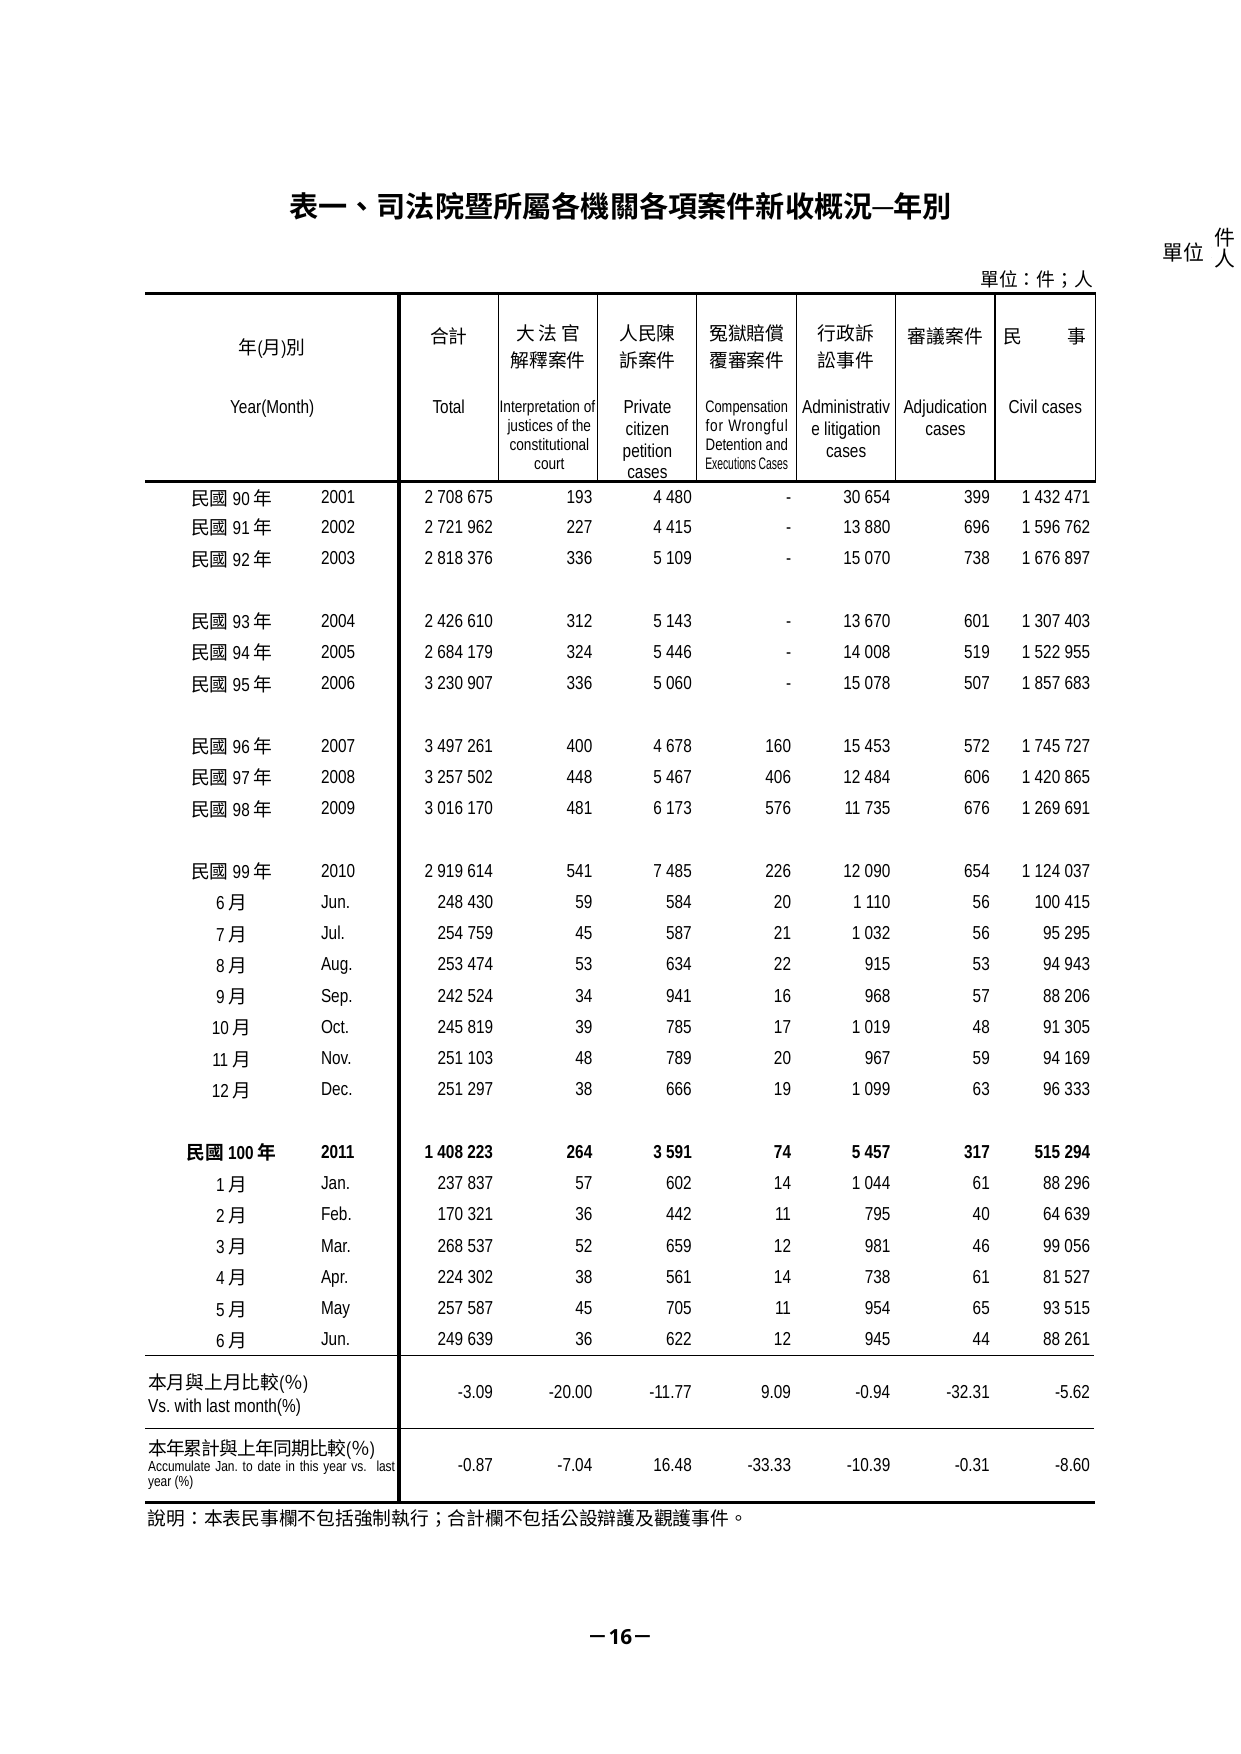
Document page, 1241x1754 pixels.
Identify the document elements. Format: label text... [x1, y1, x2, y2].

table_cell -7.04 [498, 1429, 597, 1501]
table_cell 406 [697, 761, 796, 792]
table_cell [896, 699, 995, 730]
table_cell 36 [498, 1324, 597, 1355]
table_cell Jun. [318, 886, 397, 917]
table_cell [796, 574, 896, 605]
table_cell 13 670 [796, 605, 896, 636]
table_cell 100 415 [995, 886, 1095, 917]
table_cell [145, 574, 318, 605]
table_cell 160 [697, 730, 796, 761]
table_cell 本年累計與上年同期比較(％) Accumulate Jan. to date in this year vs. last year (%) [145, 1429, 397, 1501]
table_cell [318, 699, 397, 730]
table_cell 民國 95年 [145, 667, 318, 698]
table_cell 民國 98年 [145, 792, 318, 823]
table_cell 2008 [318, 761, 397, 792]
table_cell 12 090 [796, 855, 896, 886]
table_cell 2009 [318, 792, 397, 823]
table_cell 13 880 [796, 511, 896, 542]
table_cell 2011 [318, 1136, 397, 1167]
table_cell 572 [896, 730, 995, 761]
table_cell 5 060 [598, 667, 697, 698]
table_cell 967 [796, 1042, 896, 1073]
table_cell [318, 574, 397, 605]
table_cell [401, 699, 498, 730]
table_cell 941 [598, 980, 697, 1011]
table_cell - [697, 511, 796, 542]
table_cell 954 [796, 1292, 896, 1323]
table_cell 81 527 [995, 1261, 1095, 1292]
table_cell 584 [598, 886, 697, 917]
table_cell Private citizen petition cases [598, 396, 696, 480]
table_cell 民國 96年 [145, 730, 318, 761]
table_cell 93 515 [995, 1292, 1095, 1323]
table_cell 257 587 [401, 1292, 498, 1323]
table_cell 2003 [318, 542, 397, 573]
table_cell 659 [598, 1230, 697, 1261]
table_cell 968 [796, 980, 896, 1011]
table_cell 2月 [145, 1199, 318, 1230]
table_cell - [697, 605, 796, 636]
table_cell 249 639 [401, 1324, 498, 1355]
table_cell [796, 1105, 896, 1136]
table_cell -20.00 [498, 1356, 597, 1428]
table_cell 2 721 962 [401, 511, 498, 542]
table_cell 3 016 170 [401, 792, 498, 823]
table_cell 1 596 762 [995, 511, 1095, 542]
table_cell [995, 824, 1095, 855]
table_cell 48 [896, 1011, 995, 1042]
table_cell 30 654 [796, 483, 896, 511]
table_cell 336 [498, 542, 597, 573]
table_cell 12月 [145, 1074, 318, 1105]
table_cell 11 [697, 1199, 796, 1230]
table_cell 264 [498, 1136, 597, 1167]
table_cell 61 [896, 1261, 995, 1292]
table_cell 602 [598, 1167, 697, 1198]
table_cell 227 [498, 511, 597, 542]
table_header 民事 [996, 295, 1095, 396]
table_cell 21 [697, 917, 796, 948]
table_cell 1 110 [796, 886, 896, 917]
table_cell 2006 [318, 667, 397, 698]
table_cell Year(Month) [145, 396, 397, 480]
table_cell -0.94 [796, 1356, 896, 1428]
table_cell 民國 97年 [145, 761, 318, 792]
table_cell [697, 824, 796, 855]
table_cell 193 [498, 483, 597, 511]
table_cell -8.60 [995, 1428, 1095, 1501]
table_cell 65 [896, 1292, 995, 1323]
table_cell 2001 [318, 483, 397, 511]
table_cell 94 169 [995, 1042, 1095, 1073]
table_cell 224 302 [401, 1261, 498, 1292]
table_cell 4 678 [598, 730, 697, 761]
table_cell 1 307 403 [995, 605, 1095, 636]
table_cell -10.39 [796, 1429, 896, 1501]
table_cell - [697, 636, 796, 667]
table_cell 400 [498, 730, 597, 761]
table_cell 5 109 [598, 542, 697, 573]
table_cell [796, 699, 896, 730]
table_cell -0.31 [896, 1429, 995, 1501]
table_cell 民國 94年 [145, 636, 318, 667]
text 表一、司法院暨所屬各機關各項案件新收概況─年別 [148, 183, 1092, 225]
table_cell Dec. [318, 1074, 397, 1105]
table_cell [896, 574, 995, 605]
table_cell 民國 92年 [145, 542, 318, 573]
table_cell Total [401, 396, 498, 480]
table_cell 88 261 [995, 1324, 1095, 1355]
table_cell 36 [498, 1199, 597, 1230]
table_cell 324 [498, 636, 597, 667]
table_cell [896, 824, 995, 855]
table_cell -0.87 [401, 1429, 498, 1501]
table_cell 88 296 [995, 1167, 1095, 1198]
table_cell 268 537 [401, 1230, 498, 1261]
table_cell Jan. [318, 1167, 397, 1198]
table_cell 17 [697, 1011, 796, 1042]
table_cell 61 [896, 1167, 995, 1198]
table_cell -11.77 [598, 1356, 697, 1428]
table_cell 587 [598, 917, 697, 948]
table_cell 237 837 [401, 1167, 498, 1198]
table_cell 5 457 [796, 1136, 896, 1167]
table_cell 5 467 [598, 761, 697, 792]
table_cell 16.48 [598, 1429, 697, 1501]
table_cell [498, 699, 597, 730]
table_cell 2002 [318, 511, 397, 542]
table_cell 5月 [145, 1292, 318, 1323]
table_cell 507 [896, 667, 995, 698]
table_cell 3 257 502 [401, 761, 498, 792]
table_cell 1 124 037 [995, 855, 1095, 886]
table_cell 15 453 [796, 730, 896, 761]
table_cell 442 [598, 1199, 697, 1230]
table_cell 39 [498, 1011, 597, 1042]
table_cell 15 078 [796, 667, 896, 698]
table_cell [995, 699, 1095, 730]
table_cell 38 [498, 1074, 597, 1105]
table_cell 2 708 675 [401, 483, 498, 511]
table_cell Compensation for Wrongful Detention and Executions Cases [697, 396, 796, 480]
table_cell Jun. [318, 1324, 397, 1355]
table_cell 785 [598, 1011, 697, 1042]
table_cell [598, 824, 697, 855]
table_cell 915 [796, 949, 896, 980]
table_cell 666 [598, 1074, 697, 1105]
table_cell 91 305 [995, 1011, 1095, 1042]
table_cell 317 [896, 1136, 995, 1167]
table_cell 3月 [145, 1230, 318, 1261]
table_cell 576 [697, 792, 796, 823]
table_cell 6月 [145, 886, 318, 917]
table_cell 6 173 [598, 792, 697, 823]
table_cell [401, 574, 498, 605]
table_cell 789 [598, 1042, 697, 1073]
table_cell [896, 1105, 995, 1136]
table_cell 99 056 [995, 1230, 1095, 1261]
table_cell [995, 574, 1095, 605]
table_cell 34 [498, 980, 597, 1011]
table_cell [697, 574, 796, 605]
table_cell 242 524 [401, 980, 498, 1011]
table_cell 519 [896, 636, 995, 667]
table_cell 59 [498, 886, 597, 917]
table_cell -3.09 [401, 1356, 498, 1428]
table_cell May [318, 1292, 397, 1323]
table_cell 45 [498, 917, 597, 948]
table_cell 2 426 610 [401, 605, 498, 636]
table_cell Sep. [318, 980, 397, 1011]
table_cell [796, 824, 896, 855]
table_cell 59 [896, 1042, 995, 1073]
table_cell 705 [598, 1292, 697, 1323]
text 單位：件；人 [148, 265, 1092, 292]
table_cell Jul. [318, 917, 397, 948]
table_cell 民國 90年 [145, 483, 318, 511]
table_cell 8月 [145, 949, 318, 980]
table_cell 1 432 471 [995, 483, 1095, 511]
table_cell 4月 [145, 1261, 318, 1292]
table_cell 738 [796, 1261, 896, 1292]
table_cell 4 480 [598, 483, 697, 511]
table_header 審議案件 [896, 295, 994, 396]
table_cell 634 [598, 949, 697, 980]
table_cell 9月 [145, 980, 318, 1011]
table_cell - [697, 667, 796, 698]
table_cell [498, 574, 597, 605]
table_cell [145, 824, 318, 855]
table_cell 253 474 [401, 949, 498, 980]
table_cell 45 [498, 1292, 597, 1323]
table_cell [995, 1105, 1095, 1136]
table_cell 12 484 [796, 761, 896, 792]
table_cell 16 [697, 980, 796, 1011]
table_cell 88 206 [995, 980, 1095, 1011]
table_cell 676 [896, 792, 995, 823]
table_cell 1 420 865 [995, 761, 1095, 792]
table_cell [318, 1105, 397, 1136]
table_cell [697, 1105, 796, 1136]
table_cell 2 919 614 [401, 855, 498, 886]
table_cell 5 143 [598, 605, 697, 636]
table_cell 1 019 [796, 1011, 896, 1042]
table_cell Oct. [318, 1011, 397, 1042]
table_cell 945 [796, 1324, 896, 1355]
table_cell 1 408 223 [401, 1136, 498, 1167]
table_cell 7 485 [598, 855, 697, 886]
table_cell 251 297 [401, 1074, 498, 1105]
table_cell [598, 699, 697, 730]
text 單位： [1162, 237, 1212, 262]
table_cell 561 [598, 1261, 697, 1292]
table_cell 541 [498, 855, 597, 886]
table_cell 254 759 [401, 917, 498, 948]
table_cell 民國100年 [145, 1136, 318, 1167]
table_cell 622 [598, 1324, 697, 1355]
table_cell 53 [896, 949, 995, 980]
table_cell Nov. [318, 1042, 397, 1073]
table_header 年(月)別 [145, 295, 397, 396]
table_cell 312 [498, 605, 597, 636]
table_cell 民國 99年 [145, 855, 318, 886]
table_cell Adjudication cases [896, 396, 994, 480]
table_cell 1 032 [796, 917, 896, 948]
table_cell 3 230 907 [401, 667, 498, 698]
table_cell 63 [896, 1074, 995, 1105]
table_cell 3 591 [598, 1136, 697, 1167]
table_cell 481 [498, 792, 597, 823]
table_cell 11 [697, 1292, 796, 1323]
table_cell 515 294 [995, 1136, 1095, 1167]
table_cell [498, 1105, 597, 1136]
table_cell 11月 [145, 1042, 318, 1073]
table_header 合計 [401, 295, 498, 396]
table_cell 170 321 [401, 1199, 498, 1230]
table_cell 2 684 179 [401, 636, 498, 667]
table_cell 52 [498, 1230, 597, 1261]
table_cell 本月與上月比較(％) Vs. with last month(%) [145, 1356, 397, 1428]
table_cell 2007 [318, 730, 397, 761]
table_cell 民國 91年 [145, 511, 318, 542]
table_cell 94 943 [995, 949, 1095, 980]
table_cell 2 818 376 [401, 542, 498, 573]
table_cell [498, 824, 597, 855]
table_cell 57 [896, 980, 995, 1011]
table_header 人民陳 訴案件 [598, 295, 696, 396]
table_cell [401, 1105, 498, 1136]
table_cell 1月 [145, 1167, 318, 1198]
table_cell 10月 [145, 1011, 318, 1042]
table_cell 46 [896, 1230, 995, 1261]
table_cell [145, 1105, 318, 1136]
table_cell 74 [697, 1136, 796, 1167]
table_cell 336 [498, 667, 597, 698]
table_cell 11 735 [796, 792, 896, 823]
table_cell 399 [896, 483, 995, 511]
table_cell Feb. [318, 1199, 397, 1230]
table_cell 48 [498, 1042, 597, 1073]
table_cell [401, 824, 498, 855]
table_cell 606 [896, 761, 995, 792]
table_cell 448 [498, 761, 597, 792]
table_cell 696 [896, 511, 995, 542]
table_cell 1 099 [796, 1074, 896, 1105]
table_cell 9.09 [697, 1356, 796, 1428]
table_cell 251 103 [401, 1042, 498, 1073]
table_cell 981 [796, 1230, 896, 1261]
table_cell 20 [697, 1042, 796, 1073]
text 說明：本表民事欄不包括強制執行；合計欄不包括公設辯護及觀護事件。 [148, 1504, 1092, 1531]
table_cell 601 [896, 605, 995, 636]
table_header 大法官 解釋案件 [499, 295, 597, 396]
table_cell 12 [697, 1324, 796, 1355]
table_cell 96 333 [995, 1074, 1095, 1105]
table_cell 2005 [318, 636, 397, 667]
table_header 行政訴 訟事件 [797, 295, 895, 396]
table_cell 7月 [145, 917, 318, 948]
table_cell 654 [896, 855, 995, 886]
table_cell 民國 93年 [145, 605, 318, 636]
table_cell -5.62 [995, 1355, 1095, 1428]
table_cell 22 [697, 949, 796, 980]
table_cell 248 430 [401, 886, 498, 917]
table_cell 15 070 [796, 542, 896, 573]
table_cell 38 [498, 1261, 597, 1292]
text 件人 [1212, 227, 1240, 270]
table_cell 56 [896, 917, 995, 948]
table_cell 6月 [145, 1324, 318, 1355]
table_cell 1 676 897 [995, 542, 1095, 573]
table_cell Apr. [318, 1261, 397, 1292]
table_cell 19 [697, 1074, 796, 1105]
table_cell 20 [697, 886, 796, 917]
table_cell [598, 574, 697, 605]
table_cell [318, 824, 397, 855]
table_cell 1 745 727 [995, 730, 1095, 761]
table_cell Interpretation of justices of the constitutional court [499, 396, 597, 480]
table_cell 3 497 261 [401, 730, 498, 761]
table_cell 64 639 [995, 1199, 1095, 1230]
table_cell 226 [697, 855, 796, 886]
table_cell Mar. [318, 1230, 397, 1261]
table_cell 12 [697, 1230, 796, 1261]
table_cell 56 [896, 886, 995, 917]
table_cell 44 [896, 1324, 995, 1355]
table_cell [145, 699, 318, 730]
table_header 冤獄賠償覆審案件 [697, 295, 796, 396]
table_cell 14 [697, 1167, 796, 1198]
table_cell 57 [498, 1167, 597, 1198]
table_cell 1 044 [796, 1167, 896, 1198]
table_cell Administrative litigation cases [797, 396, 895, 480]
table_cell - [697, 483, 796, 511]
table_cell 1 269 691 [995, 792, 1095, 823]
table_cell 1 857 683 [995, 667, 1095, 698]
table_cell 1 522 955 [995, 636, 1095, 667]
table_cell 795 [796, 1199, 896, 1230]
table_cell Civil cases [996, 396, 1095, 480]
table_cell -32.31 [896, 1356, 995, 1428]
table_cell 40 [896, 1199, 995, 1230]
table_cell 2004 [318, 605, 397, 636]
table_cell [598, 1105, 697, 1136]
table_cell 4 415 [598, 511, 697, 542]
table_cell 5 446 [598, 636, 697, 667]
table_cell - [697, 542, 796, 573]
table_cell 95 295 [995, 917, 1095, 948]
table_cell 738 [896, 542, 995, 573]
table_cell 14 008 [796, 636, 896, 667]
table_cell 53 [498, 949, 597, 980]
table_cell 245 819 [401, 1011, 498, 1042]
table_cell -33.33 [697, 1429, 796, 1501]
table_cell Aug. [318, 949, 397, 980]
table_cell 2010 [318, 855, 397, 886]
table_cell [697, 699, 796, 730]
table_cell 14 [697, 1261, 796, 1292]
